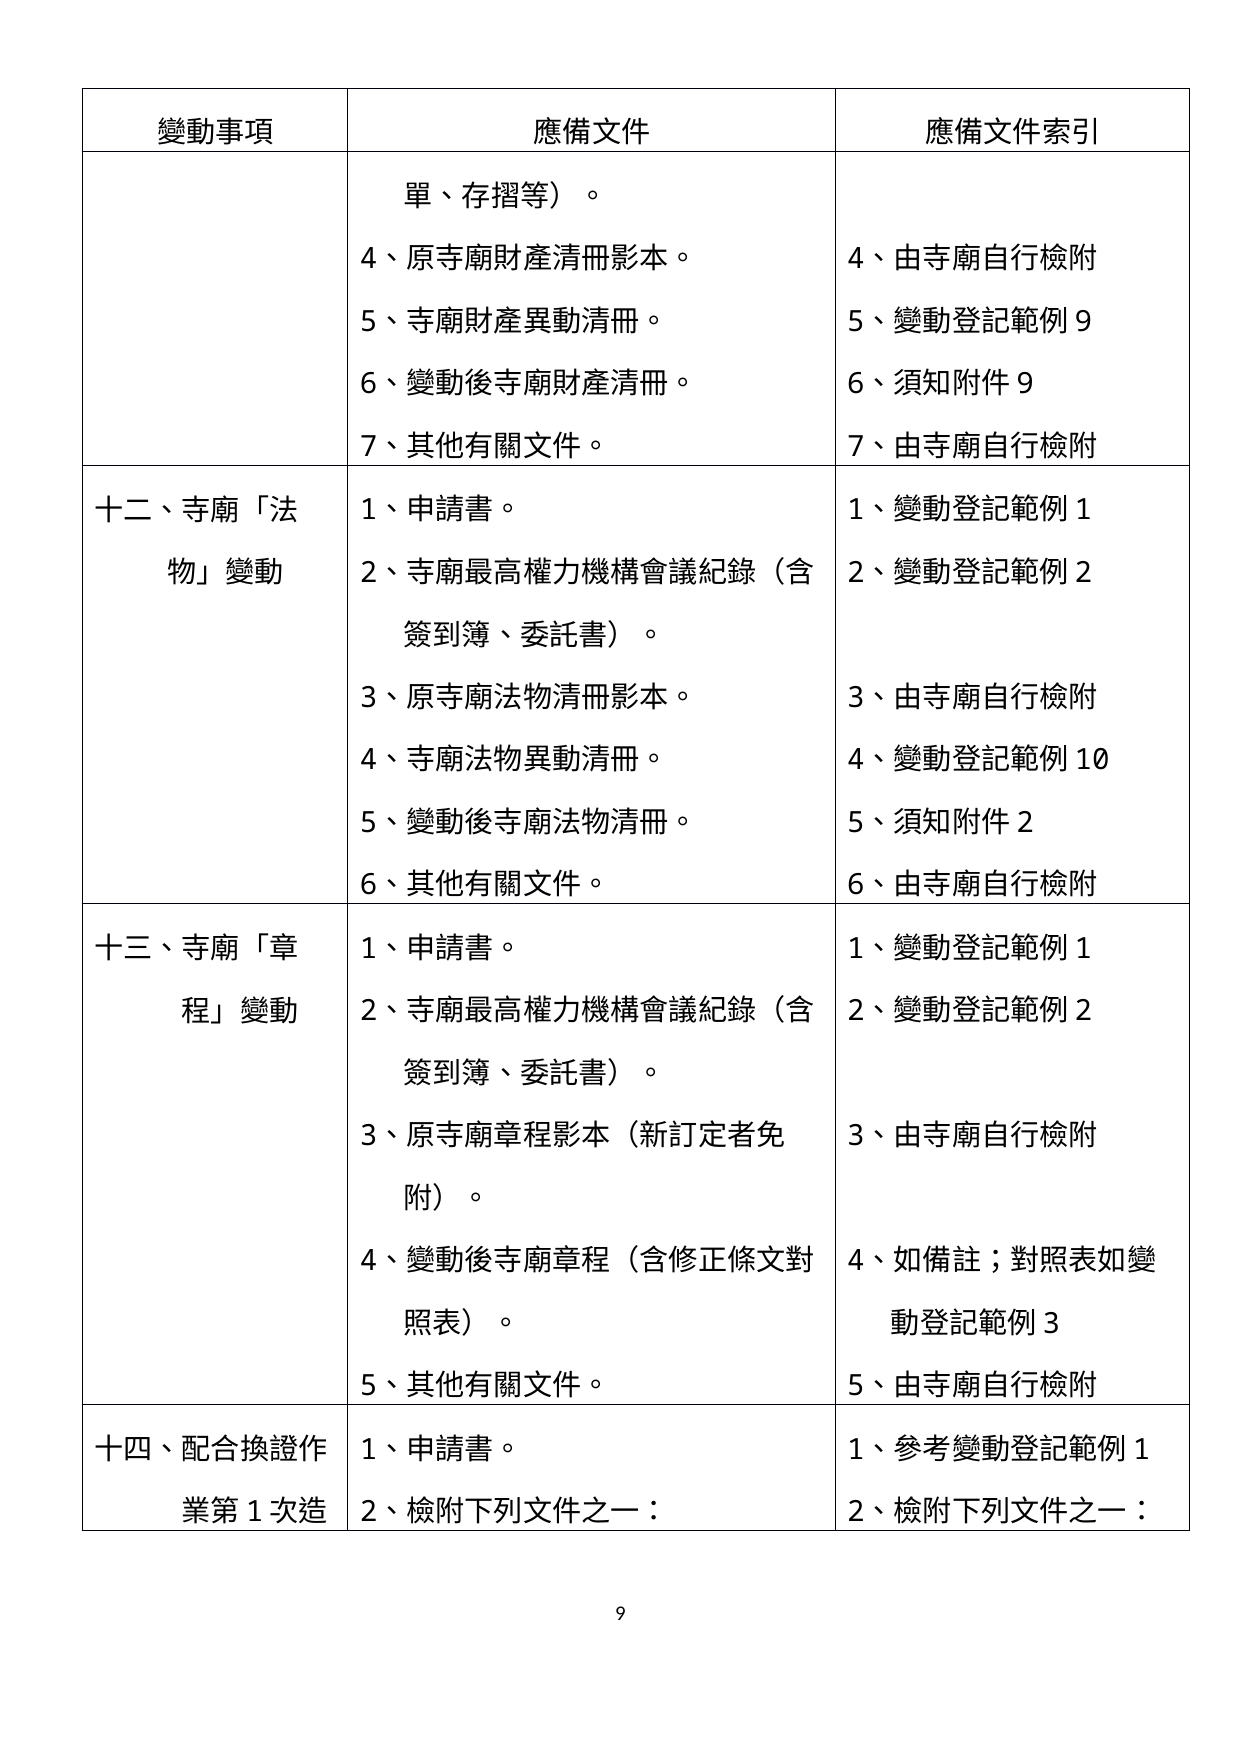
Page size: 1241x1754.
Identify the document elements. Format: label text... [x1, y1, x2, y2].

table_cell 1、變動登記範例1 2、變動登記範例2 3、由寺廟自行檢附 4、變動登記範例10 5、須知附件2 6、由寺廟自行檢附 [836, 466, 1189, 903]
table_cell 1、申請書。 2、寺廟最高權力機構會議紀錄（含簽到簿、委託書）。 3、原寺廟章程影本（新訂定者免附）。 4、變動後寺廟章程（含修正條文對照表）。 5、其他有關文件。 [348, 904, 835, 1404]
table_cell 1、申請書。 2、寺廟最高權力機構會議紀錄（含簽到簿、委託書）。 3、原寺廟法物清冊影本。 4、寺廟法物異動清冊。 5、變動後寺廟法物清冊。 6、其他有關文件。 [348, 466, 835, 903]
table_header 應備文件索引 [836, 89, 1189, 151]
table_cell 1、申請書。 2、檢附下列文件之一： [348, 1405, 835, 1530]
table_header 變動事項 [83, 89, 347, 151]
table_cell 十四、配合換證作業第1次造 [83, 1405, 347, 1530]
table_cell 十三、寺廟「章程」變動 [83, 904, 347, 1404]
table_cell 十二、寺廟「法物」變動 [83, 466, 347, 903]
table_cell 4、由寺廟自行檢附 5、變動登記範例9 6、須知附件9 7、由寺廟自行檢附 [836, 152, 1189, 464]
table_cell 1、參考變動登記範例1 2、檢附下列文件之一： [836, 1405, 1189, 1530]
table_cell 單、存摺等）。 4、原寺廟財產清冊影本。 5、寺廟財產異動清冊。 6、變動後寺廟財產清冊。 7、其他有關文件。 [348, 152, 835, 464]
table_cell [83, 152, 347, 464]
table_header 應備文件 [348, 89, 835, 151]
table_cell 1、變動登記範例1 2、變動登記範例2 3、由寺廟自行檢附 4、如備註；對照表如變動登記範例3 5、由寺廟自行檢附 [836, 904, 1189, 1404]
